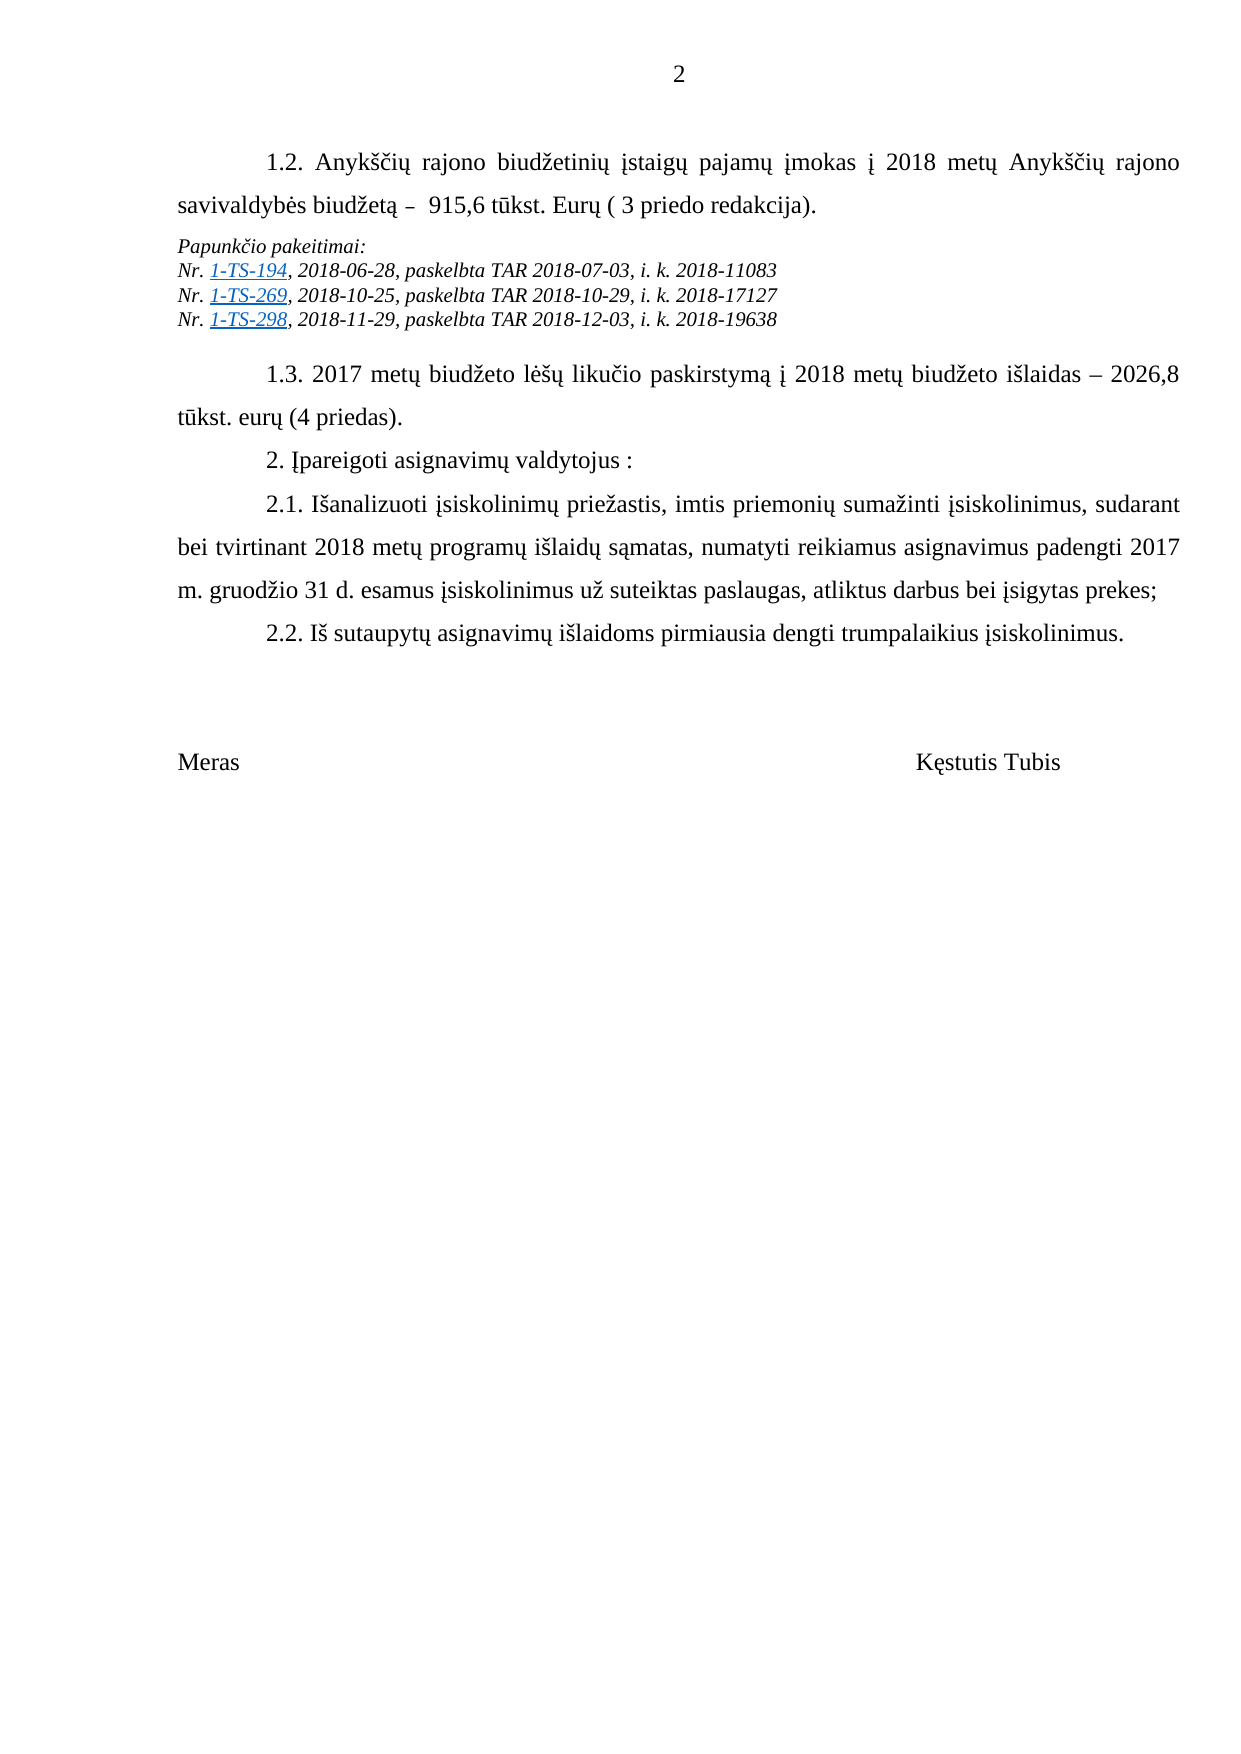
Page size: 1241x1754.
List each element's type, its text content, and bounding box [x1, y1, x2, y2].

text Nr. 1-TS-269, 2018-10-25, paskelbta TAR 2018-10-29, i. k. 2018-17127 [177, 282, 1181, 307]
text Nr. 1-TS-298, 2018-11-29, paskelbta TAR 2018-12-03, i. k. 2018-19638 [177, 307, 1181, 331]
text 1.3. 2017 metų biudžeto lėšų likučio paskirstymą į 2018 metų biudžeto išlaidas – 2026,8 tūkst. eurų (4 priedas). [177, 359, 1181, 431]
text Nr. 1-TS-194, 2018-06-28, paskelbta TAR 2018-07-03, i. k. 2018-11083 [177, 258, 1181, 282]
text Meras Kęstutis Tubis [177, 747, 1181, 776]
text Papunkčio pakeitimai: [177, 234, 1181, 258]
text 2.2. Iš sutaupytų asignavimų išlaidoms pirmiausia dengti trumpalaikius įsiskolinimus. [177, 618, 1181, 647]
text 2. Įpareigoti asignavimų valdytojus : [177, 446, 1181, 474]
text 2.1. Išanalizuoti įsiskolinimų priežastis, imtis priemonių sumažinti įsiskolinimus, sudarant bei tvirtinant 2018 metų programų išlaidų sąmatas, numatyti reikiamus asignavimus padengti 2017 m. gruodžio 31 d. esamus įsiskolinimus už suteiktas paslaugas, atliktus darbus bei įsigytas prekes; [177, 489, 1181, 604]
text 1.2. Anykščių rajono biudžetinių įstaigų pajamų įmokas į 2018 metų Anykščių rajono savivaldybės biudžetą – 915,6 tūkst. Eurų ( 3 priedo redakcija). [177, 147, 1181, 219]
